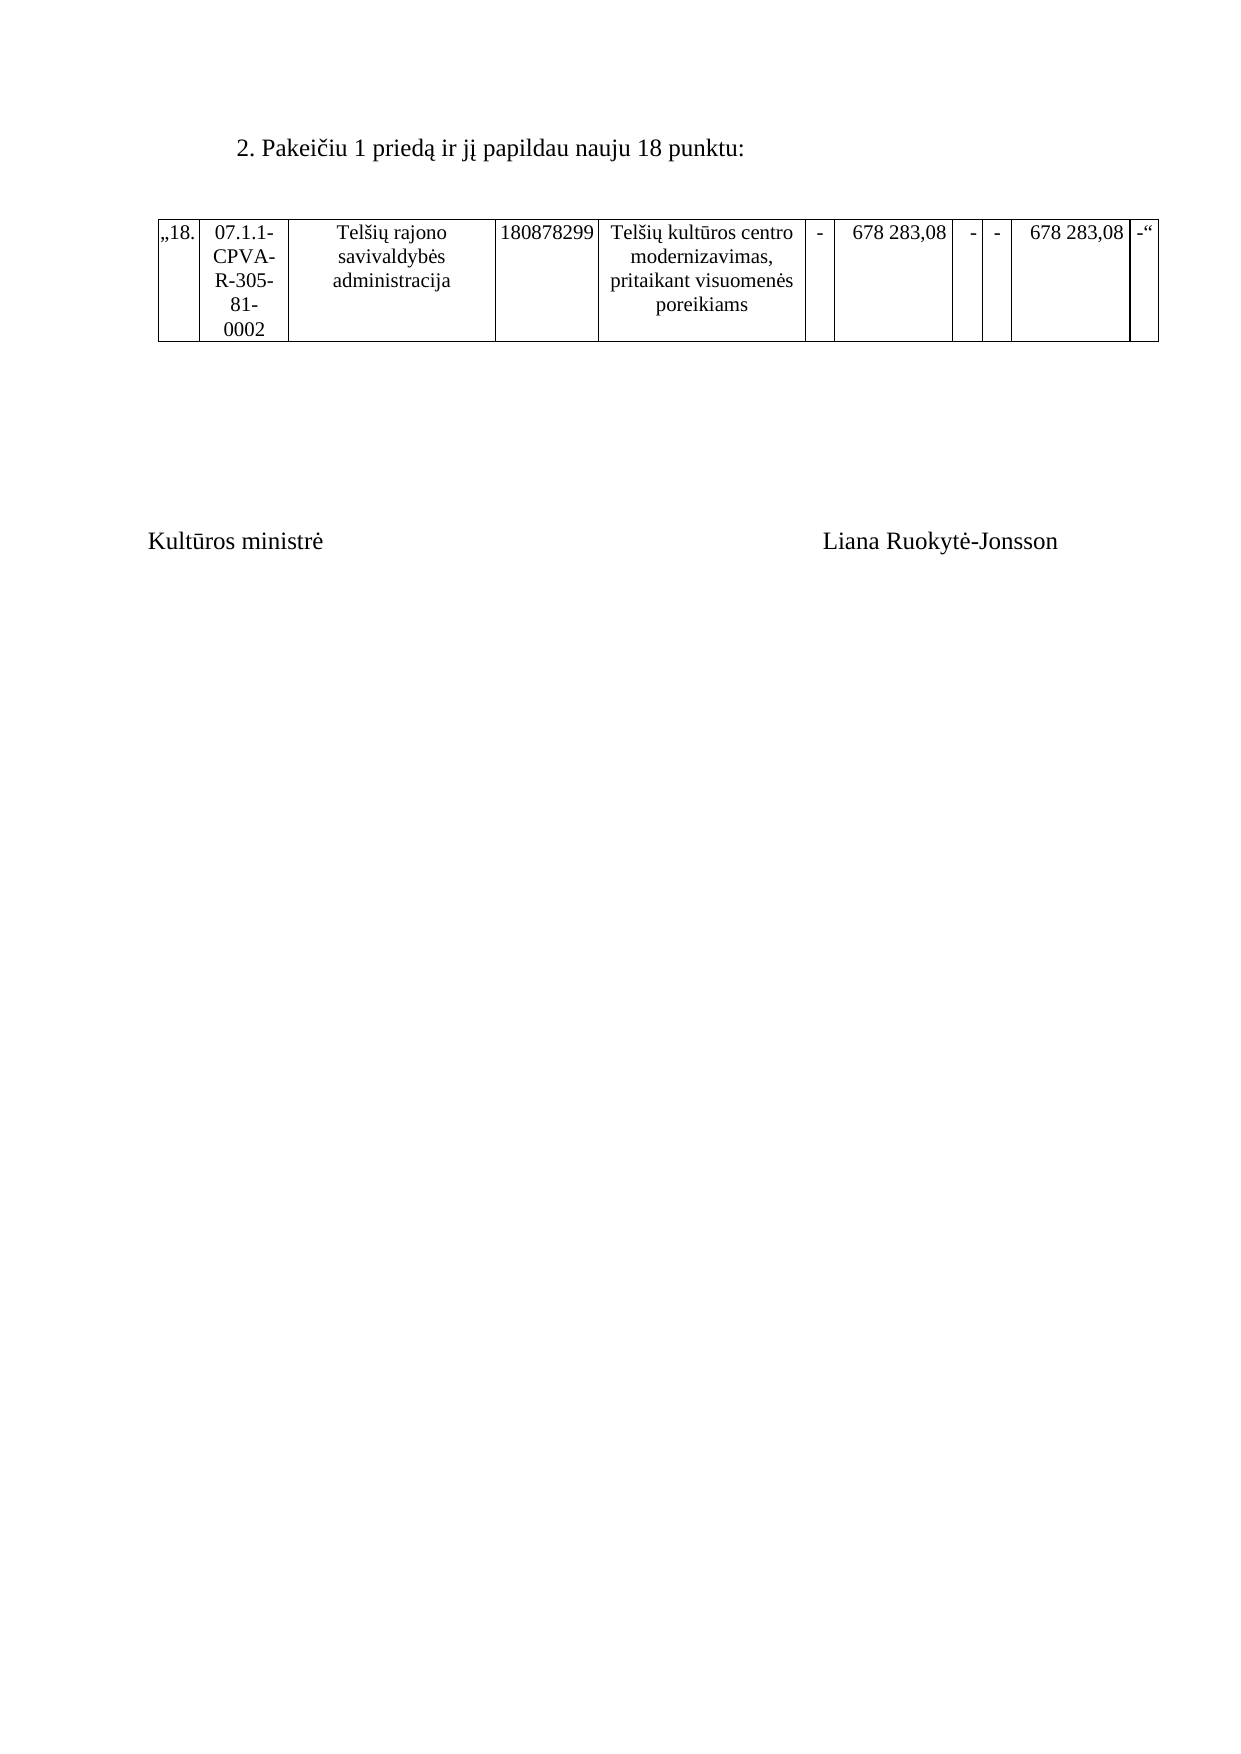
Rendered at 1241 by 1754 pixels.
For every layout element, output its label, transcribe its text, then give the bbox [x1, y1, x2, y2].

table_header - [953, 220, 982, 341]
table_cell [159, 370, 672, 397]
table_header 678 283,08 [835, 220, 952, 341]
table_cell [672, 370, 1204, 397]
text 2. Pakeičiu 1 priedą ir jį papildau nauju 18 punktu: [148, 133, 1181, 162]
table_header - [806, 220, 834, 341]
table_header 678 283,08 [1012, 220, 1129, 341]
table_header -“ [1131, 220, 1158, 341]
table_header Telšių rajono savivaldybės administracija [289, 220, 495, 341]
table_cell [672, 341, 1204, 370]
table_header „18. [159, 220, 199, 341]
table_header - [983, 220, 1011, 341]
text Kultūros ministrė Liana Ruokytė-Jonsson [148, 526, 1181, 555]
table_header 07.1.1-CPVA-R-305-81-0002 [200, 220, 288, 341]
table_header [1159, 219, 1204, 341]
table_cell [159, 342, 672, 370]
table_header 180878299 [496, 220, 598, 341]
table_header Telšių kultūros centro modernizavimas, pritaikant visuomenės poreikiams [599, 220, 805, 341]
